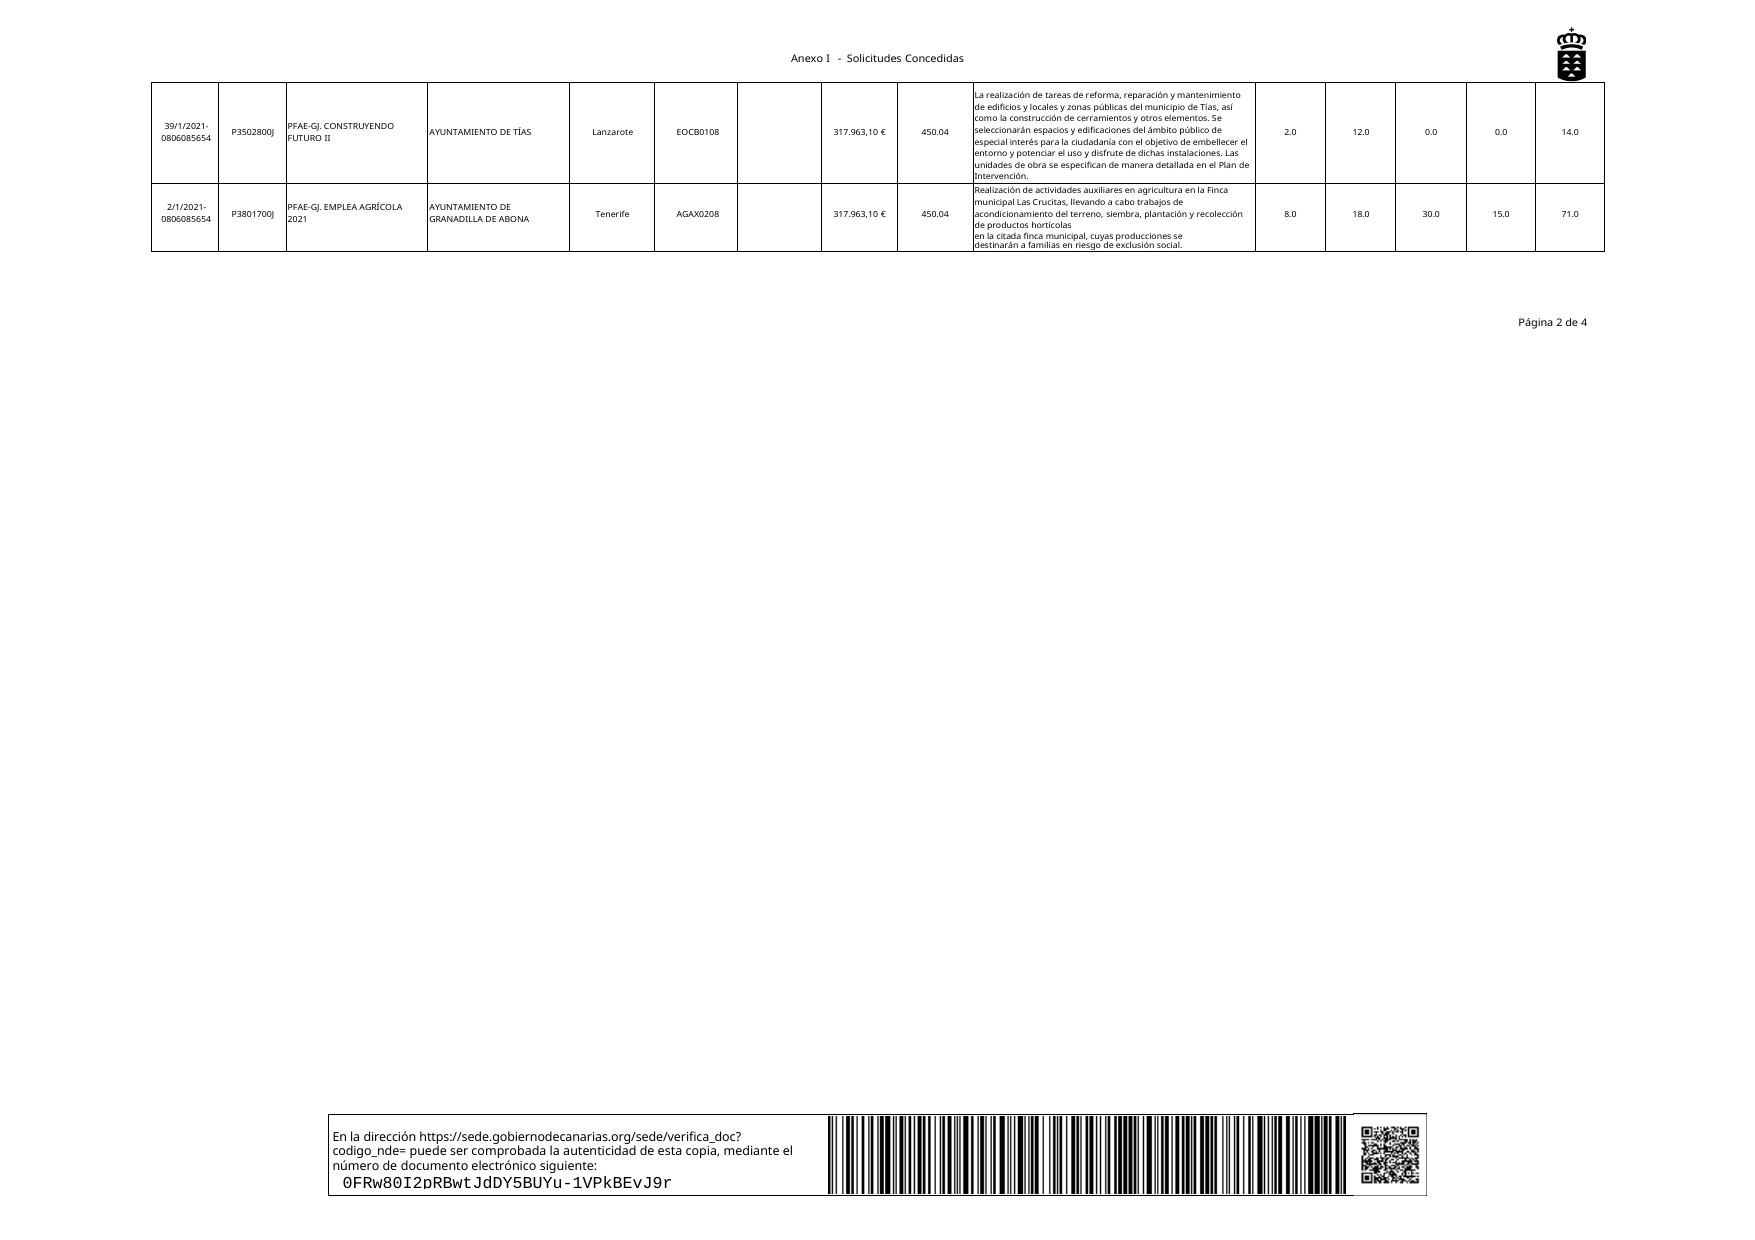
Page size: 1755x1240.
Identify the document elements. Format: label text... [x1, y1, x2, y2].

table_cell AYUNTAMIENTO DE TÍAS [428, 83, 569, 182]
table_cell [738, 184, 821, 251]
text Página 2 de 4 [127, 315, 1587, 329]
table_cell P3801700J [219, 184, 286, 251]
table_cell PFAE-GJ. CONSTRUYENDO FUTURO II [287, 83, 427, 182]
table_cell EOCB0108 [655, 83, 737, 182]
table_cell 0.0 [1396, 83, 1466, 182]
table_cell 2.0 [1256, 83, 1325, 182]
table_cell Realización de actividades auxiliares en agricultura en la Finca municipal Las Crucitas, llevando a cabo trabajos de acondicionamiento del terreno, siembra, plantación y recolección de productos hortícolas en la citada finca municipal, cuyas producciones se destinarán a familias en riesgo de exclusión social. [974, 184, 1255, 251]
table_cell 14.0 [1536, 83, 1604, 182]
table_cell AGAX0208 [655, 184, 737, 251]
table_cell Tenerife [570, 184, 654, 251]
table_cell 317.963,10 € [822, 184, 897, 251]
table_cell 12.0 [1326, 83, 1395, 182]
table_cell Lanzarote [570, 83, 654, 182]
table_cell 18.0 [1326, 184, 1395, 251]
table_cell P3502800J [219, 83, 286, 182]
table_cell 0.0 [1467, 83, 1535, 182]
table_cell 317.963,10 € [822, 83, 897, 182]
table_cell 15.0 [1467, 184, 1535, 251]
table_cell 39/1/2021- 0806085654 [152, 83, 218, 182]
table_cell La realización de tareas de reforma, reparación y mantenimiento de edificios y locales y zonas públicas del municipio de Tías, así como la construcción de cerramientos y otros elementos. Se seleccionarán espacios y edificaciones del ámbito público de especial interés para la ciudadanía con el objetivo de embellecer el entorno y potenciar el uso y disfrute de dichas instalaciones. Las unidades de obra se especifican de manera detallada en el Plan de Intervención. [974, 83, 1255, 182]
table_cell 71.0 [1536, 184, 1604, 251]
table_cell 450.04 [898, 184, 973, 251]
table_cell 450.04 [898, 83, 973, 182]
table_cell [738, 83, 821, 182]
table_cell 8.0 [1256, 184, 1325, 251]
table_cell AYUNTAMIENTO DE GRANADILLA DE ABONA [428, 184, 569, 251]
table_cell PFAE-GJ. EMPLEA AGRÍCOLA 2021 [287, 184, 427, 251]
table_cell 2/1/2021- 0806085654 [152, 184, 218, 251]
table_cell 30.0 [1396, 184, 1466, 251]
